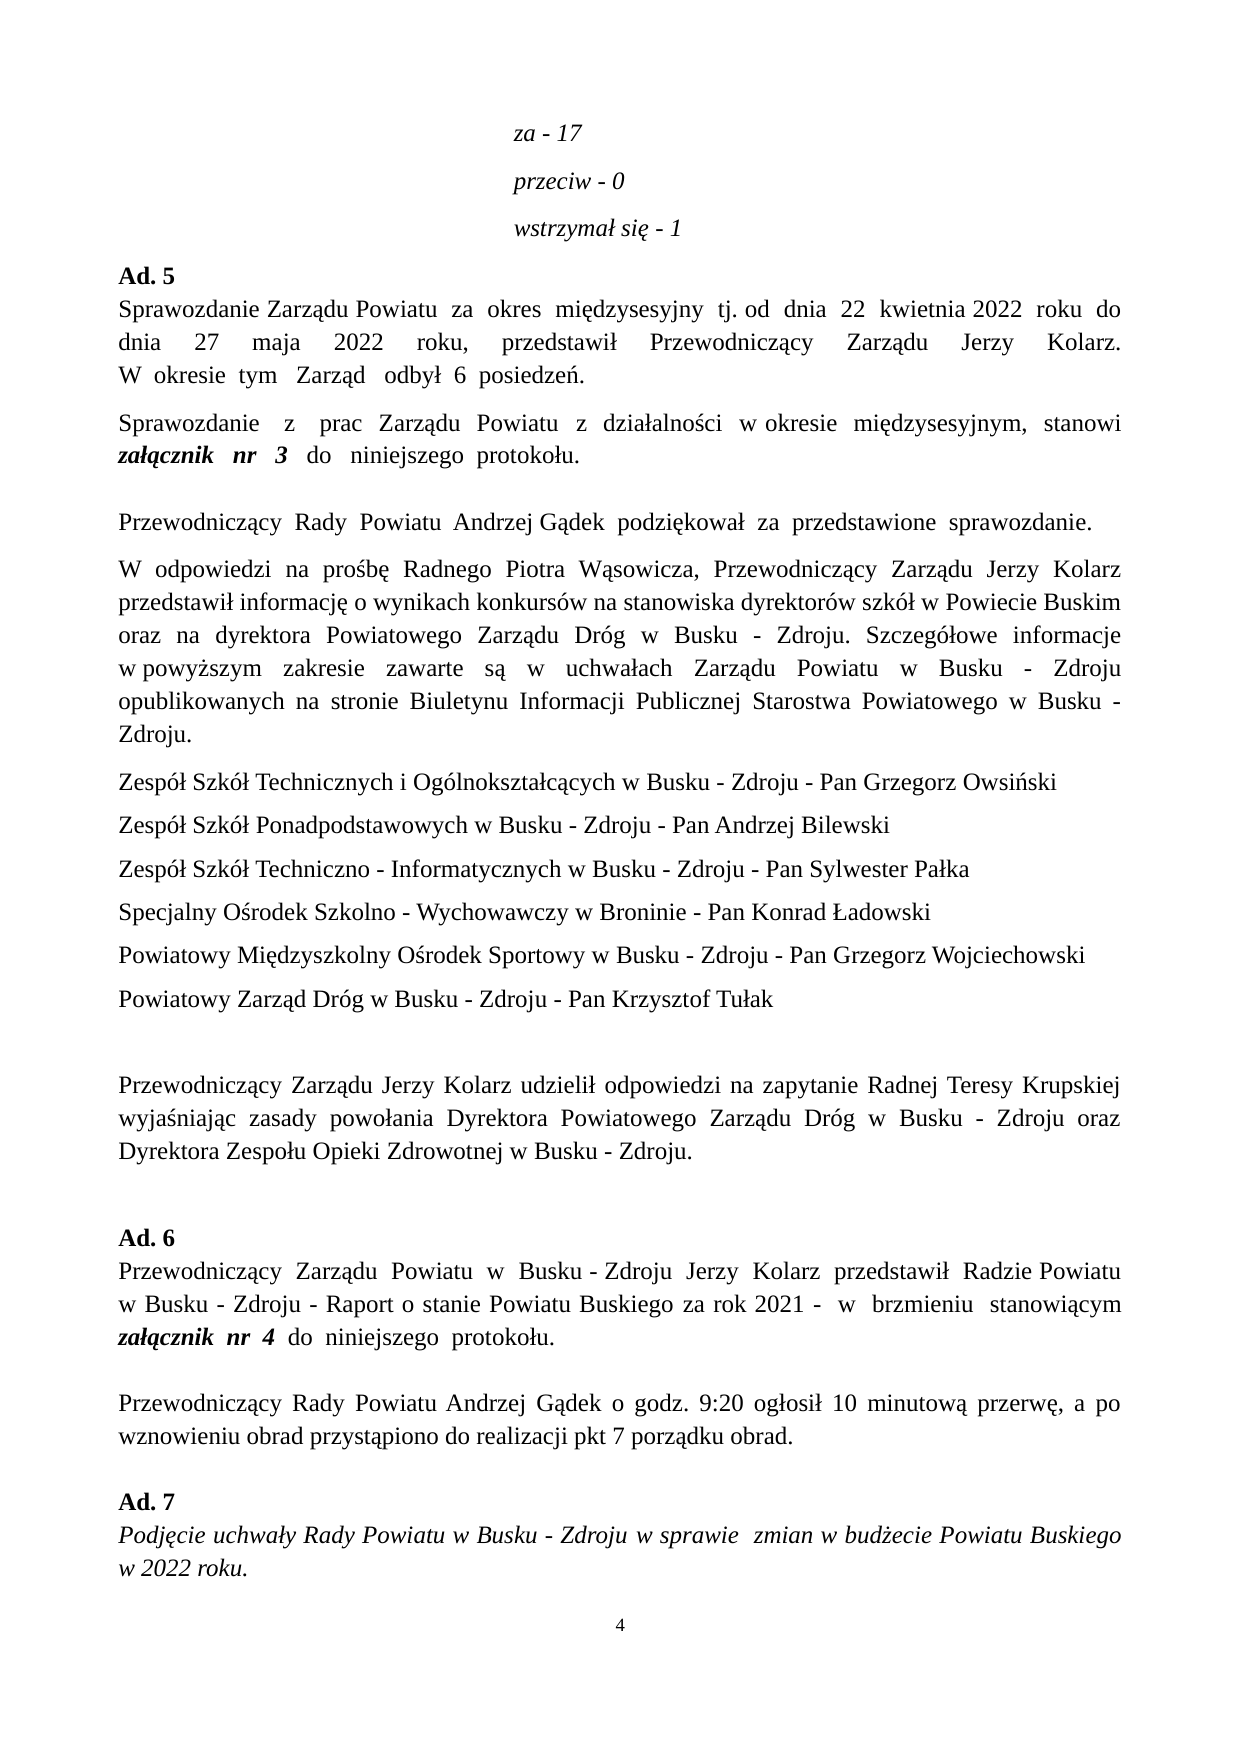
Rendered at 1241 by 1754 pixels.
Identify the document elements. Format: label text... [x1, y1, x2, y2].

text Zespół Szkół Techniczno - Informatycznych w Busku - Zdroju - Pan Sylwester Pałka [118, 854, 1122, 882]
text Powiatowy Międzyszkolny Ośrodek Sportowy w Busku - Zdroju - Pan Grzegorz Wojciechowski [118, 940, 1122, 969]
text Przewodniczący Rady Powiatu Andrzej Gądek podziękował za przedstawione sprawozdanie. [118, 507, 1122, 535]
text Przewodniczący Rady Powiatu Andrzej Gądek o godz. 9:20 ogłosił 10 minutową przerwę, a po wznowieniu obrad przystąpiono do realizacji pkt 7 porządku obrad. [118, 1388, 1122, 1450]
text Powiatowy Zarząd Dróg w Busku - Zdroju - Pan Krzysztof Tułak [118, 984, 1122, 1012]
list za - 17 [513, 118, 1122, 147]
subtitle Ad. 5 [118, 261, 1122, 290]
subtitle Ad. 6 [118, 1223, 1122, 1252]
text Sprawozdanie z prac Zarządu Powiatu z działalności w okresie międzysesyjnym, stanowi załącznik nr 3 do niniejszego protokołu. [118, 408, 1122, 469]
text Sprawozdanie Zarządu Powiatu za okres międzysesyjny tj. od dnia 22 kwietnia 2022 roku do dnia 27 maja 2022 roku, przedstawił Przewodniczący Zarządu Jerzy Kolarz. W okresie tym Zarząd odbył 6 posiedzeń. [118, 294, 1122, 389]
text Zespół Szkół Ponadpodstawowych w Busku - Zdroju - Pan Andrzej Bilewski [118, 810, 1122, 839]
text Specjalny Ośrodek Szkolno - Wychowawczy w Broninie - Pan Konrad Ładowski [118, 897, 1122, 926]
text Przewodniczący Zarządu Jerzy Kolarz udzielił odpowiedzi na zapytanie Radnej Teresy Krupskiej wyjaśniając zasady powołania Dyrektora Powiatowego Zarządu Dróg w Busku - Zdroju oraz Dyrektora Zespołu Opieki Zdrowotnej w Busku - Zdroju. [118, 1070, 1122, 1165]
text W odpowiedzi na prośbę Radnego Piotra Wąsowicza, Przewodniczący Zarządu Jerzy Kolarz przedstawił informację o wynikach konkursów na stanowiska dyrektorów szkół w Powiecie Buskim oraz na dyrektora Powiatowego Zarządu Dróg w Busku - Zdroju. Szczegółowe informacje w powyższym zakresie zawarte są w uchwałach Zarządu Powiatu w Busku - Zdroju opublikowanych na stronie Biuletynu Informacji Publicznej Starostwa Powiatowego w Busku - Zdroju. [118, 554, 1122, 748]
list przeciw - 0 [513, 166, 1122, 194]
text Podjęcie uchwały Rady Powiatu w Busku - Zdroju w sprawie zmian w budżecie Powiatu Buskiego w 2022 roku. [118, 1520, 1122, 1582]
list wstrzymał się - 1 [513, 213, 1122, 242]
text Zespół Szkół Technicznych i Ogólnokształcących w Busku - Zdroju - Pan Grzegorz Owsiński [118, 767, 1122, 796]
text Ad. 7 [118, 1487, 1122, 1516]
text Przewodniczący Zarządu Powiatu w Busku - Zdroju Jerzy Kolarz przedstawił Radzie Powiatu w Busku - Zdroju - Raport o stanie Powiatu Buskiego za rok 2021 - w brzmieniu stanowiącym załącznik nr 4 do niniejszego protokołu. [118, 1256, 1122, 1351]
